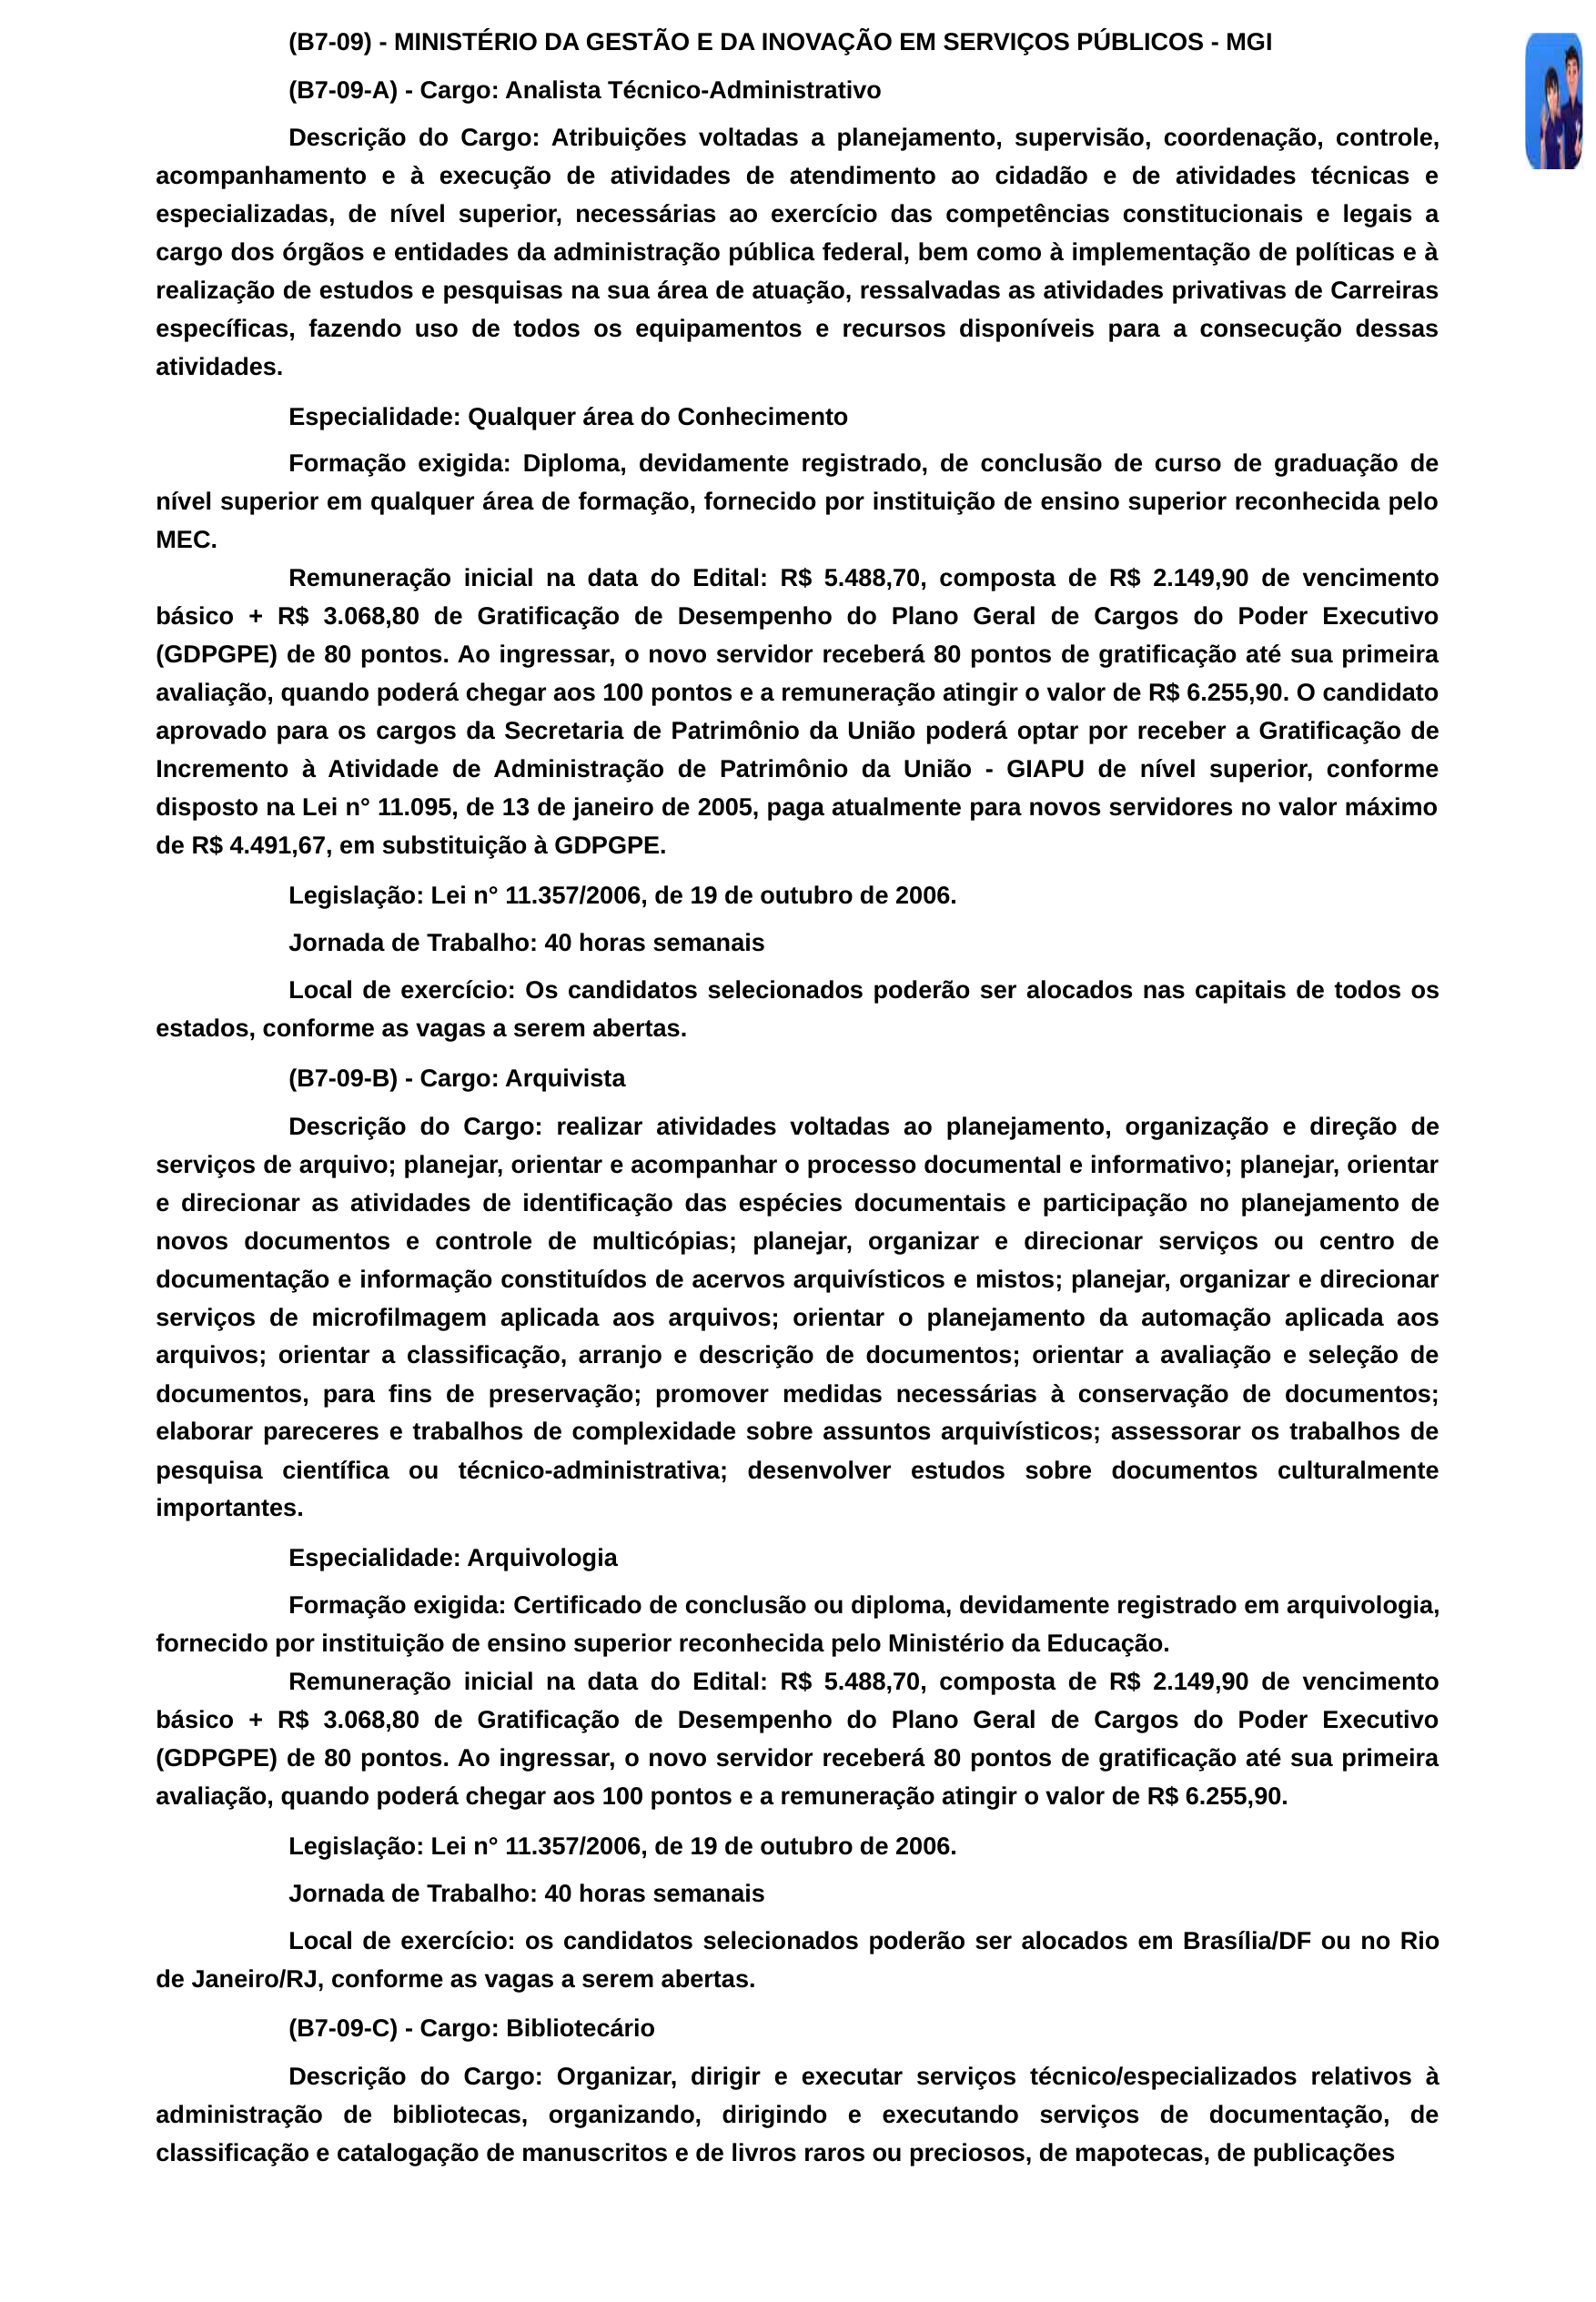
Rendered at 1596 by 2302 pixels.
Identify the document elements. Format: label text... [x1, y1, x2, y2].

text Formação exigida: Diploma, devidamente registrado, de conclusão de curso de graduação de nível superior em qualquer área de formação, fornecido por instituição de ensino superior reconhecida pelo MEC. [156, 441, 1440, 556]
text Legislação: Lei n° 11.357/2006, de 19 de outubro de 2006. [156, 884, 1440, 909]
text Jornada de Trabalho: 40 horas semanais [156, 1883, 1440, 1907]
text (B7-09-A) - Cargo: Analista Técnico-Administrativo [156, 79, 1440, 104]
text Descrição do Cargo: Organizar, dirigir e executar serviços técnico/especializados relativos à administração de bibliotecas, organizando, dirigindo e executando serviços de documentação, de classificação e catalogação de manuscritos e de livros raros ou preciosos, de mapotecas, de publicações [156, 2054, 1440, 2168]
text Local de exercício: Os candidatos selecionados poderão ser alocados nas capitais de todos os estados, conforme as vagas a serem abertas. [156, 967, 1440, 1045]
text Especialidade: Arquivologia [156, 1547, 1440, 1571]
text Remuneração inicial na data do Edital: R$ 5.488,70, composta de R$ 2.149,90 de vencimento básico + R$ 3.068,80 de Gratificação de Desempenho do Plano Geral de Cargos do Poder Executivo (GDPGPE) de 80 pontos. Ao ingressar, o novo servidor receberá 80 pontos de gratificação até sua primeira avaliação, quando poderá chegar aos 100 pontos e a remuneração atingir o valor de R$ 6.255,90. [156, 1660, 1440, 1812]
text Local de exercício: os candidatos selecionados poderão ser alocados em Brasília/DF ou no Rio de Janeiro/RJ, conforme as vagas a serem abertas. [156, 1919, 1440, 1995]
text Formação exigida: Certificado de conclusão ou diploma, devidamente registrado em arquivologia, fornecido por instituição de ensino superior reconhecida pelo Ministério da Educação. [156, 1583, 1440, 1660]
text (B7-09-B) - Cargo: Arquivista [156, 1067, 1440, 1092]
text (B7-09-C) - Cargo: Bibliotecário [156, 2017, 1440, 2042]
text Remuneração inicial na data do Edital: R$ 5.488,70, composta de R$ 2.149,90 de vencimento básico + R$ 3.068,80 de Gratificação de Desempenho do Plano Geral de Cargos do Poder Executivo (GDPGPE) de 80 pontos. Ao ingressar, o novo servidor receberá 80 pontos de gratificação até sua primeira avaliação, quando poderá chegar aos 100 pontos e a remuneração atingir o valor de R$ 6.255,90. O candidato aprovado para os cargos da Secretaria de Patrimônio da União poderá optar por receber a Gratificação de Incremento à Atividade de Administração de Patrimônio da União - GIAPU de nível superior, conforme disposto na Lei n° 11.095, de 13 de janeiro de 2005, paga atualmente para novos servidores no valor máximo de R$ 4.491,67, em substituição à GDPGPE. [156, 556, 1440, 862]
text Descrição do Cargo: realizar atividades voltadas ao planejamento, organização e direção de serviços de arquivo; planejar, orientar e acompanhar o processo documental e informativo; planejar, orientar e direcionar as atividades de identificação das espécies documentais e participação no planejamento de novos documentos e controle de multicópias; planejar, organizar e direcionar serviços ou centro de documentação e informação constituídos de acervos arquivísticos e mistos; planejar, organizar e direcionar serviços de microfilmagem aplicada aos arquivos; orientar o planejamento da automação aplicada aos arquivos; orientar a classificação, arranjo e descrição de documentos; orientar a avaliação e seleção de documentos, para fins de preservação; promover medidas necessárias à conservação de documentos; elaborar pareceres e trabalhos de complexidade sobre assuntos arquivísticos; assessorar os trabalhos de pesquisa científica ou técnico-administrativa; desenvolver estudos sobre documentos culturalmente importantes. [156, 1104, 1440, 1524]
text Legislação: Lei n° 11.357/2006, de 19 de outubro de 2006. [156, 1835, 1440, 1860]
text Especialidade: Qualquer área do Conhecimento [156, 406, 1440, 430]
text Jornada de Trabalho: 40 horas semanais [156, 932, 1440, 956]
text (B7-09) - MINISTÉRIO DA GESTÃO E DA INOVAÇÃO EM SERVIÇOS PÚBLICOS - MGI [156, 31, 1440, 56]
text Descrição do Cargo: Atribuições voltadas a planejamento, supervisão, coordenação, controle, acompanhamento e à execução de atividades de atendimento ao cidadão e de atividades técnicas e especializadas, de nível superior, necessárias ao exercício das competências constitucionais e legais a cargo dos órgãos e entidades da administração pública federal, bem como à implementação de políticas e à realização de estudos e pesquisas na sua área de atuação, ressalvadas as atividades privativas de Carreiras específicas, fazendo uso de todos os equipamentos e recursos disponíveis para a consecução dessas atividades. [156, 116, 1440, 383]
